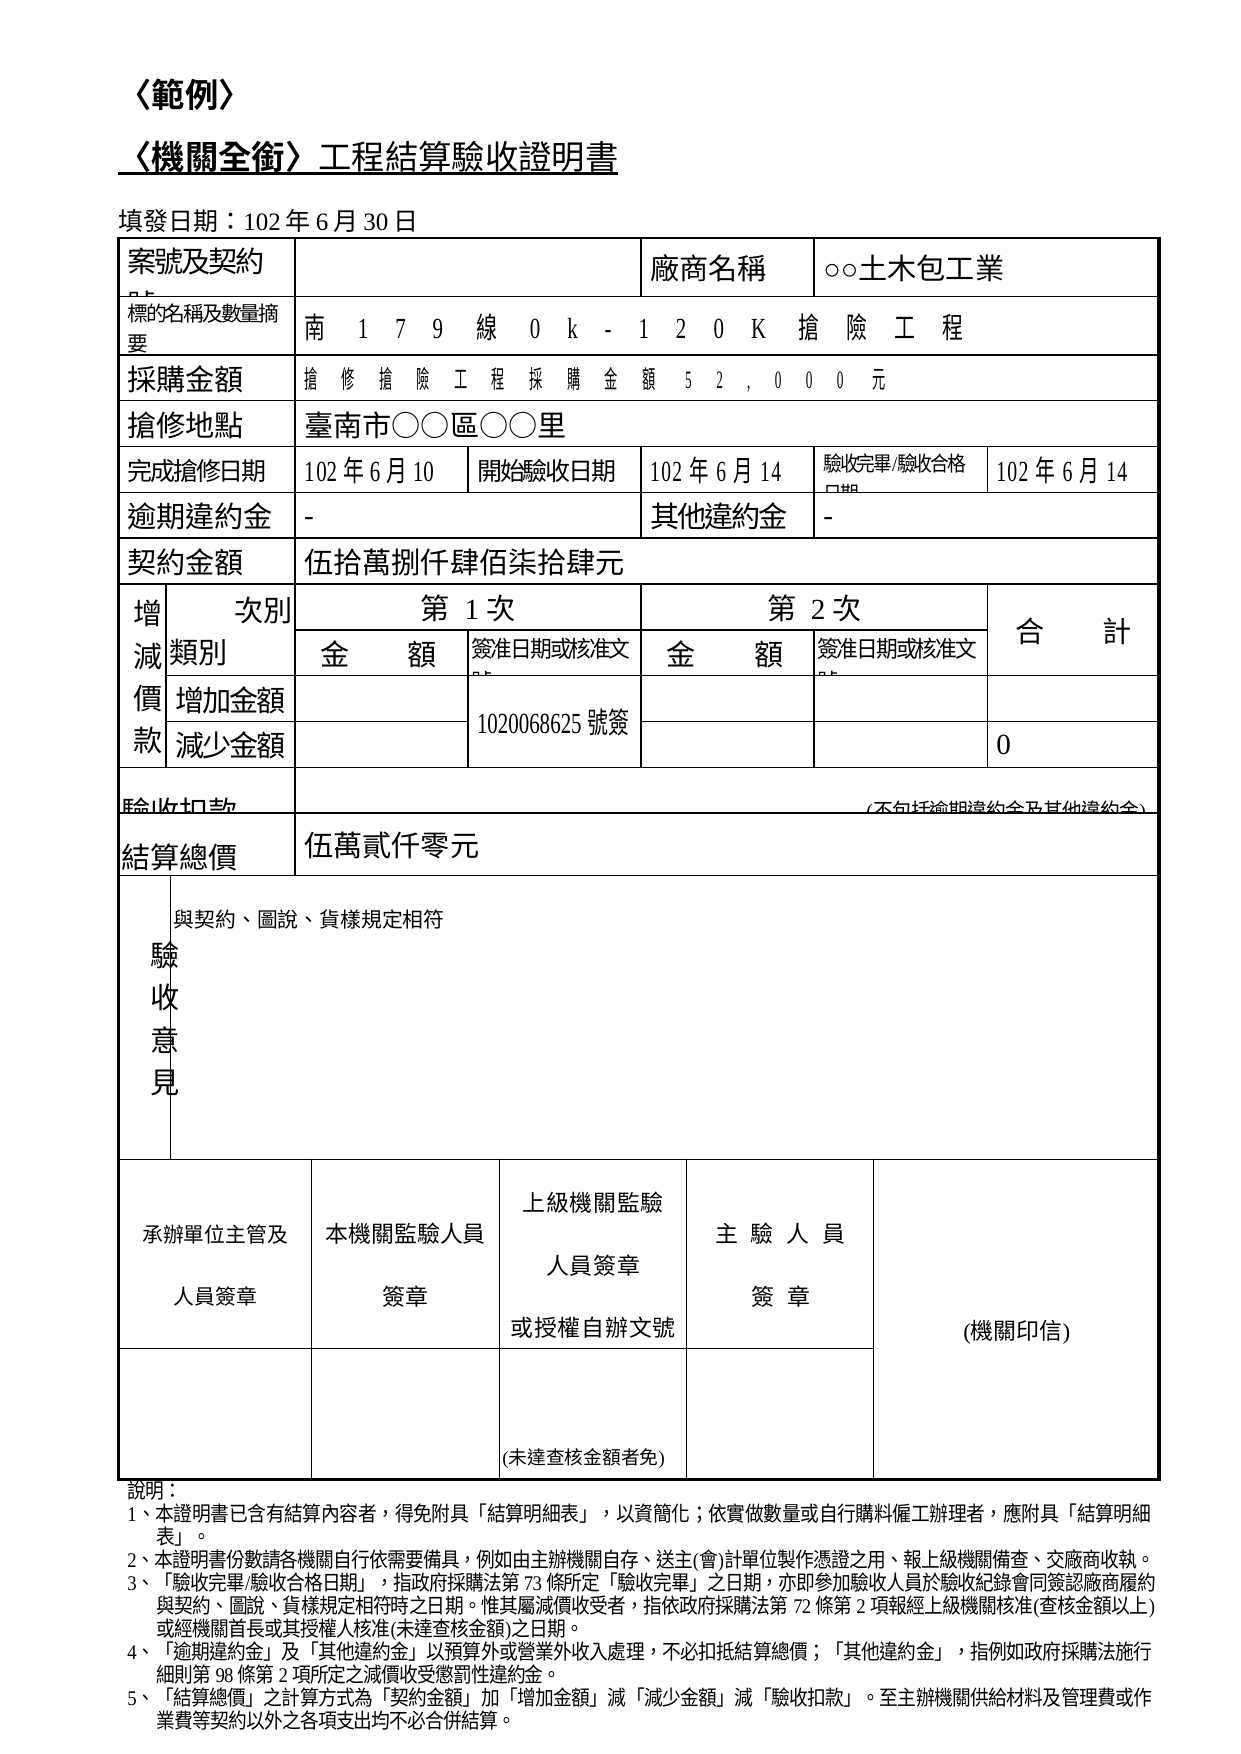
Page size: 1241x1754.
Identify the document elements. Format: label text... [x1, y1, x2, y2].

text 3、「驗收完畢/驗收合格日期」，指政府採購法第73條所定「驗收完畢」之日期，亦即參加驗收人員於驗收紀錄會同簽認廠商履約與契約、圖說、貨樣規定相符時之日期。惟其屬減價收受者，指依政府採購法第72條第2項報經上級機關核准(查核金額以上)或經機關首長或其授權人核准(未達查核金額)之日期。 [127, 1572, 1156, 1641]
table_cell 102年6月10日 [296, 447, 467, 491]
table_cell 0 [988, 722, 1157, 766]
table_cell [815, 676, 987, 721]
table_cell 102年6月14日 [988, 447, 1157, 491]
text 說明： [127, 1481, 1156, 1503]
table_cell 逾期違約金 [120, 493, 294, 537]
table_cell [815, 722, 987, 766]
table_header [296, 239, 640, 296]
table_cell 結算總價 （金額中文大寫） [120, 814, 294, 875]
table_header ○○土木包工業 [815, 239, 1157, 296]
table_cell 南179線0k-120K搶險工程 [296, 297, 1157, 354]
text 4、「逾期違約金」及「其他違約金」以預算外或營業外收入處理，不必扣抵結算總價；「其他違約金」，指例如政府採購法施行細則第98條第2項所定之減價收受懲罰性違約金。 [127, 1641, 1156, 1687]
table_cell 合 計 [988, 585, 1157, 675]
table_header 案號及契約號 [120, 239, 294, 296]
table_cell 次別 類別 [167, 585, 294, 675]
table_cell [296, 676, 467, 721]
table_cell (不包括逾期違約金及其他違約金) [296, 768, 1157, 812]
table_cell 1020068625號簽 [469, 676, 640, 766]
table_header 廠商名稱 [642, 239, 813, 296]
table_cell (機關印信) [874, 1160, 1157, 1477]
text 〈範例〉 [118, 51, 1122, 113]
table_cell 增減價款 [120, 585, 165, 766]
table_cell 本機關監驗人員簽章 [312, 1160, 499, 1348]
table_cell 搶修搶險工程採購金額52,000元 [296, 356, 1157, 400]
table_cell 金 額 [642, 631, 813, 675]
table_cell 減少金額 [167, 722, 294, 766]
table_cell 驗收意見 [120, 876, 170, 1158]
table_cell - [296, 493, 640, 537]
table_cell 採購金額 [120, 356, 294, 400]
table_cell [642, 676, 813, 721]
table_cell 第 1 次 [296, 585, 640, 629]
table_cell [296, 722, 467, 766]
table_cell 主 驗 人 員 簽 章 [687, 1160, 873, 1348]
table_cell 伍拾萬捌仟肆佰柒拾肆元 [296, 539, 1157, 583]
table_cell 驗收完畢/驗收合格日期 [815, 447, 987, 491]
table_cell 伍萬貳仟零元 [296, 814, 1157, 875]
table_cell 開始驗收日期 [469, 447, 640, 491]
text 填發日期：102年6月30日 [118, 201, 1122, 237]
table_cell (未達查核金額者免) [500, 1349, 686, 1477]
table_cell 增加金額 [167, 676, 294, 721]
table_cell [687, 1349, 873, 1477]
text 1、本證明書已含有結算內容者，得免附具「結算明細表」，以資簡化；依實做數量或自行購料僱工辦理者，應附具「結算明細表」。 [127, 1503, 1156, 1549]
table_cell 簽准日期或核准文號 [815, 631, 987, 675]
table_cell 臺南市○○區○○里 [296, 401, 1157, 446]
table_cell 上級機關監驗人員簽章 或授權自辦文號 [500, 1160, 686, 1348]
table_cell 搶修地點 [120, 401, 294, 446]
text 5、「結算總價」之計算方式為「契約金額」加「增加金額」減「減少金額」減「驗收扣款」。至主辦機關供給材料及管理費或作業費等契約以外之各項支出均不必合併結算。 [127, 1687, 1156, 1733]
table_cell [312, 1349, 499, 1477]
table_cell 驗收扣款 [194, 802, 203, 812]
table_cell 驗收扣款 [120, 768, 294, 812]
text 2、本證明書份數請各機關自行依需要備具，例如由主辦機關自存、送主(會)計單位製作憑證之用、報上級機關備查、交廠商收執。 [127, 1549, 1156, 1572]
table_cell 完成搶修日期 [120, 447, 294, 491]
table_cell [988, 676, 1157, 721]
table_cell 契約金額 [120, 539, 294, 583]
table_cell - [815, 493, 1157, 537]
text 〈機關全銜〉工程結算驗收證明書 [118, 113, 1122, 176]
table_cell 102年6月14日 [642, 447, 813, 491]
table_cell 承辦單位主管及人員簽章 [120, 1160, 311, 1348]
table_cell 第 2 次 [642, 585, 987, 629]
table_cell 其他違約金 [642, 493, 813, 537]
table_cell [642, 722, 813, 766]
table_cell 標的名稱及數量摘要 [120, 297, 294, 354]
table_cell [120, 1349, 311, 1477]
table_cell 金 額 [296, 631, 467, 675]
table_cell 與契約、圖說、貨樣規定相符 [171, 876, 1157, 1158]
table_cell 簽准日期或核准文號 [469, 631, 640, 675]
